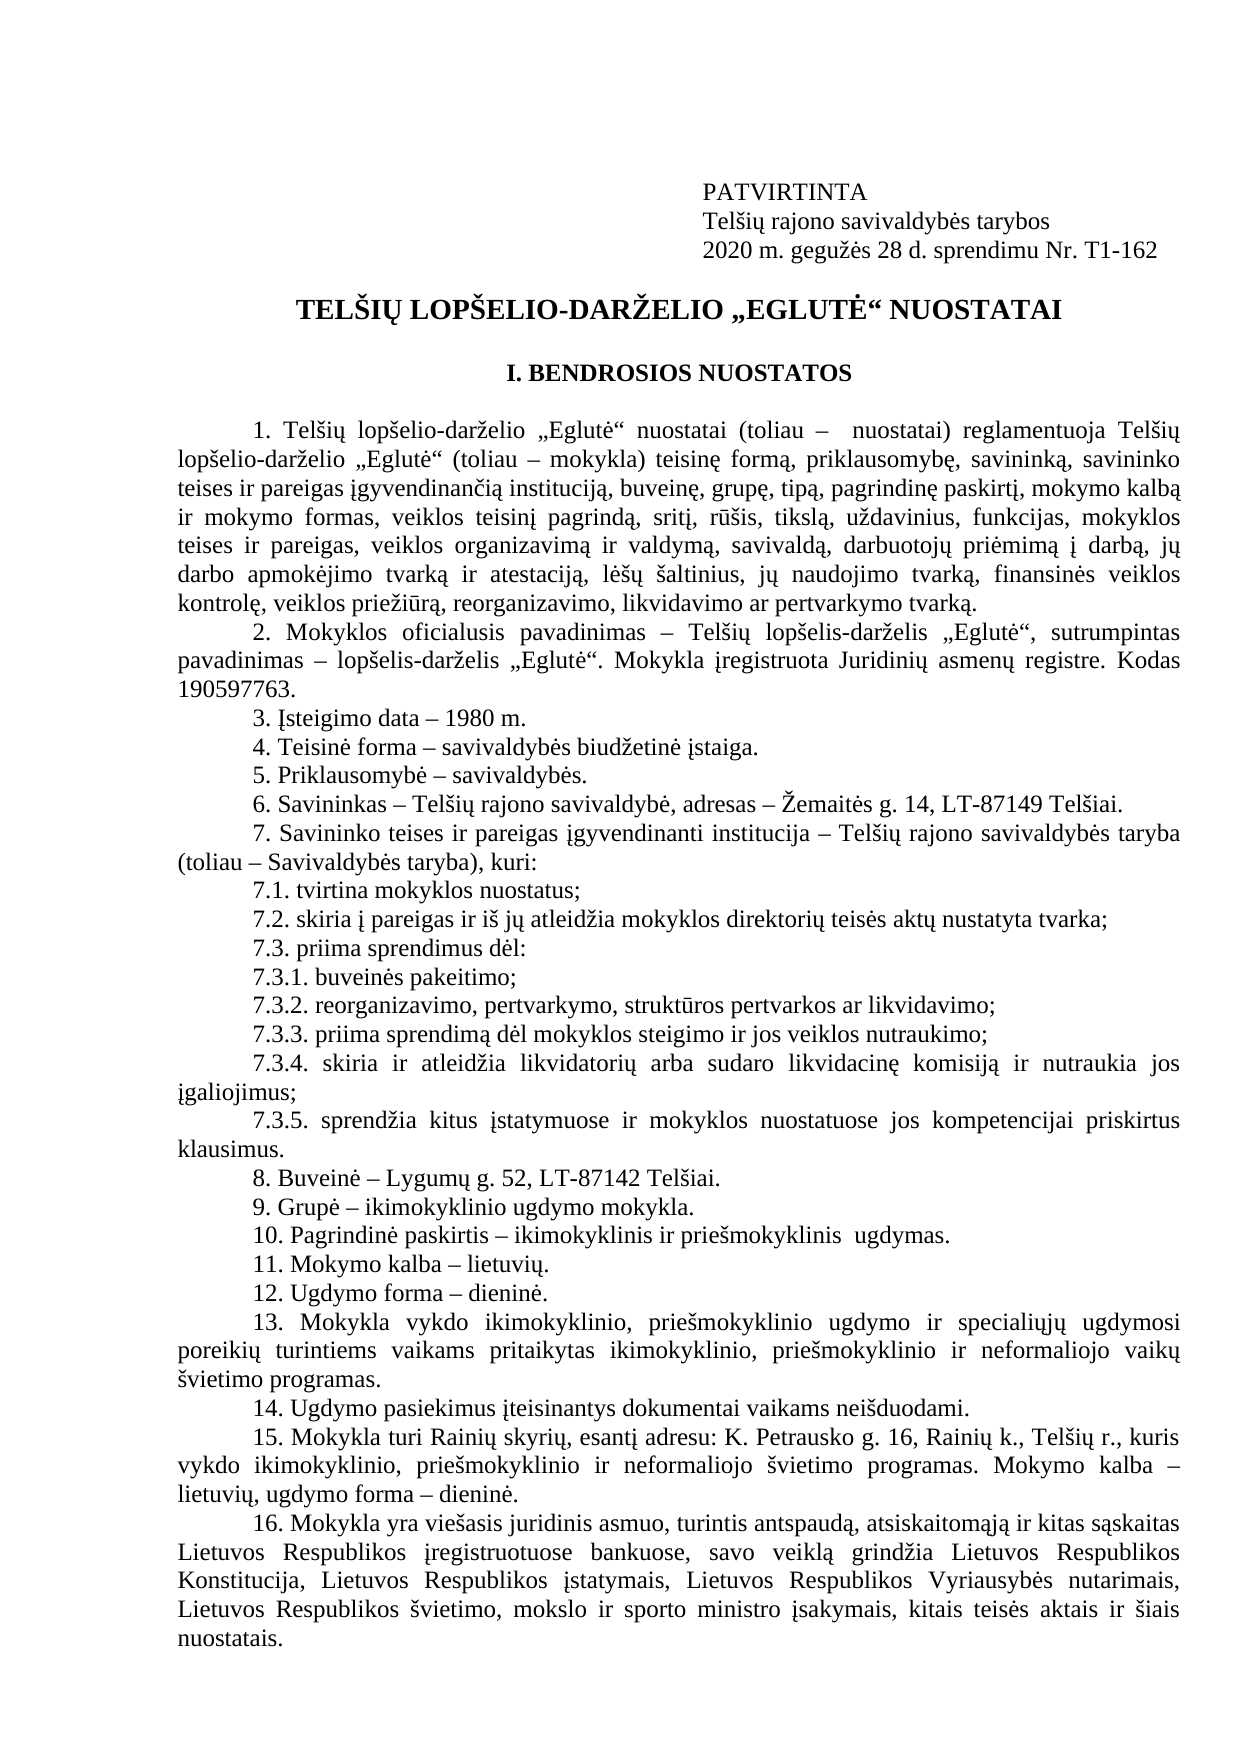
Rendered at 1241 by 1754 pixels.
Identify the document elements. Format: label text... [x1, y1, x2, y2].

text 7.3.3. priima sprendimą dėl mokyklos steigimo ir jos veiklos nutraukimo; [177, 1019, 1181, 1048]
text 7. Savininko teises ir pareigas įgyvendinanti institucija – Telšių rajono savivaldybės taryba (toliau – Savivaldybės taryba), kuri: [177, 818, 1181, 876]
text 11. Mokymo kalba – lietuvių. [177, 1249, 1181, 1278]
text 12. Ugdymo forma – dieninė. [177, 1278, 1181, 1307]
text PATVIRTINTA [627, 177, 1181, 206]
text 4. Teisinė forma – savivaldybės biudžetinė įstaiga. [177, 732, 1181, 761]
text 7.1. tvirtina mokyklos nuostatus; [177, 876, 1181, 904]
text 15. Mokykla turi Rainių skyrių, esantį adresu: K. Petrausko g. 16, Rainių k., Telšių r., kuris vykdo ikimokyklinio, priešmokyklinio ir neformaliojo švietimo programas. Mokymo kalba – lietuvių, ugdymo forma – dieninė. [177, 1422, 1181, 1508]
text 7.3.5. sprendžia kitus įstatymuose ir mokyklos nuostatuose jos kompetencijai priskirtus klausimus. [177, 1106, 1181, 1163]
text 5. Priklausomybė – savivaldybės. [177, 761, 1181, 789]
text TELŠIŲ LOPŠELIO-DaRŽELIO „EGLUTĖ“ NUOSTATAI [177, 292, 1181, 326]
text 8. Buveinė – Lygumų g. 52, LT-87142 Telšiai. [177, 1163, 1181, 1192]
text 10. Pagrindinė paskirtis – ikimokyklinis ir priešmokyklinis ugdymas. [177, 1221, 1181, 1249]
text Telšių rajono savivaldybės tarybos [702, 206, 1181, 235]
text 1. Telšių lopšelio-darželio „Eglutė“ nuostatai (toliau – nuostatai) reglamentuoja Telšių lopšelio-darželio „Eglutė“ (toliau – mokykla) teisinę formą, priklausomybę, savininką, savininko teises ir pareigas įgyvendinančią instituciją, buveinę, grupę, tipą, pagrindinę paskirtį, mokymo kalbą ir mokymo formas, veiklos teisinį pagrindą, sritį, rūšis, tikslą, uždavinius, funkcijas, mokyklos teises ir pareigas, veiklos organizavimą ir valdymą, savivaldą, darbuotojų priėmimą į darbą, jų darbo apmokėjimo tvarką ir atestaciją, lėšų šaltinius, jų naudojimo tvarką, finansinės veiklos kontrolę, veiklos priežiūrą, reorganizavimo, likvidavimo ar pertvarkymo tvarką. [177, 416, 1181, 617]
text 14. Ugdymo pasiekimus įteisinantys dokumentai vaikams neišduodami. [177, 1393, 1181, 1422]
text 2020 m. gegužės 28 d. sprendimu Nr. T1-162 [702, 235, 1181, 263]
text 3. Įsteigimo data – 1980 m. [177, 703, 1181, 732]
text 16. Mokykla yra viešasis juridinis asmuo, turintis antspaudą, atsiskaitomąją ir kitas sąskaitas Lietuvos Respublikos įregistruotuose bankuose, savo veiklą grindžia Lietuvos Respublikos Konstitucija, Lietuvos Respublikos įstatymais, Lietuvos Respublikos Vyriausybės nutarimais, Lietuvos Respublikos švietimo, mokslo ir sporto ministro įsakymais, kitais teisės aktais ir šiais nuostatais. [177, 1508, 1181, 1652]
text 7.3. priima sprendimus dėl: [177, 933, 1181, 962]
text 13. Mokykla vykdo ikimokyklinio, priešmokyklinio ugdymo ir specialiųjų ugdymosi poreikių turintiems vaikams pritaikytas ikimokyklinio, priešmokyklinio ir neformaliojo vaikų švietimo programas. [177, 1307, 1181, 1393]
text 2. Mokyklos oficialusis pavadinimas – Telšių lopšelis-darželis „Eglutė“, sutrumpintas pavadinimas – lopšelis-darželis „Eglutė“. Mokykla įregistruota Juridinių asmenų registre. Kodas 190597763. [177, 617, 1181, 703]
text 7.3.2. reorganizavimo, pertvarkymo, struktūros pertvarkos ar likvidavimo; [177, 991, 1181, 1019]
text 6. Savininkas – Telšių rajono savivaldybė, adresas – Žemaitės g. 14, LT-87149 Telšiai. [177, 789, 1181, 818]
text I. BENDROSIOS NUOSTATOS [177, 358, 1181, 387]
text 7.3.1. buveinės pakeitimo; [177, 962, 1181, 991]
text 7.3.4. skiria ir atleidžia likvidatorių arba sudaro likvidacinę komisiją ir nutraukia jos įgaliojimus; [177, 1048, 1181, 1106]
text 7.2. skiria į pareigas ir iš jų atleidžia mokyklos direktorių teisės aktų nustatyta tvarka; [177, 904, 1181, 933]
text 9. Grupė – ikimokyklinio ugdymo mokykla. [177, 1192, 1181, 1221]
